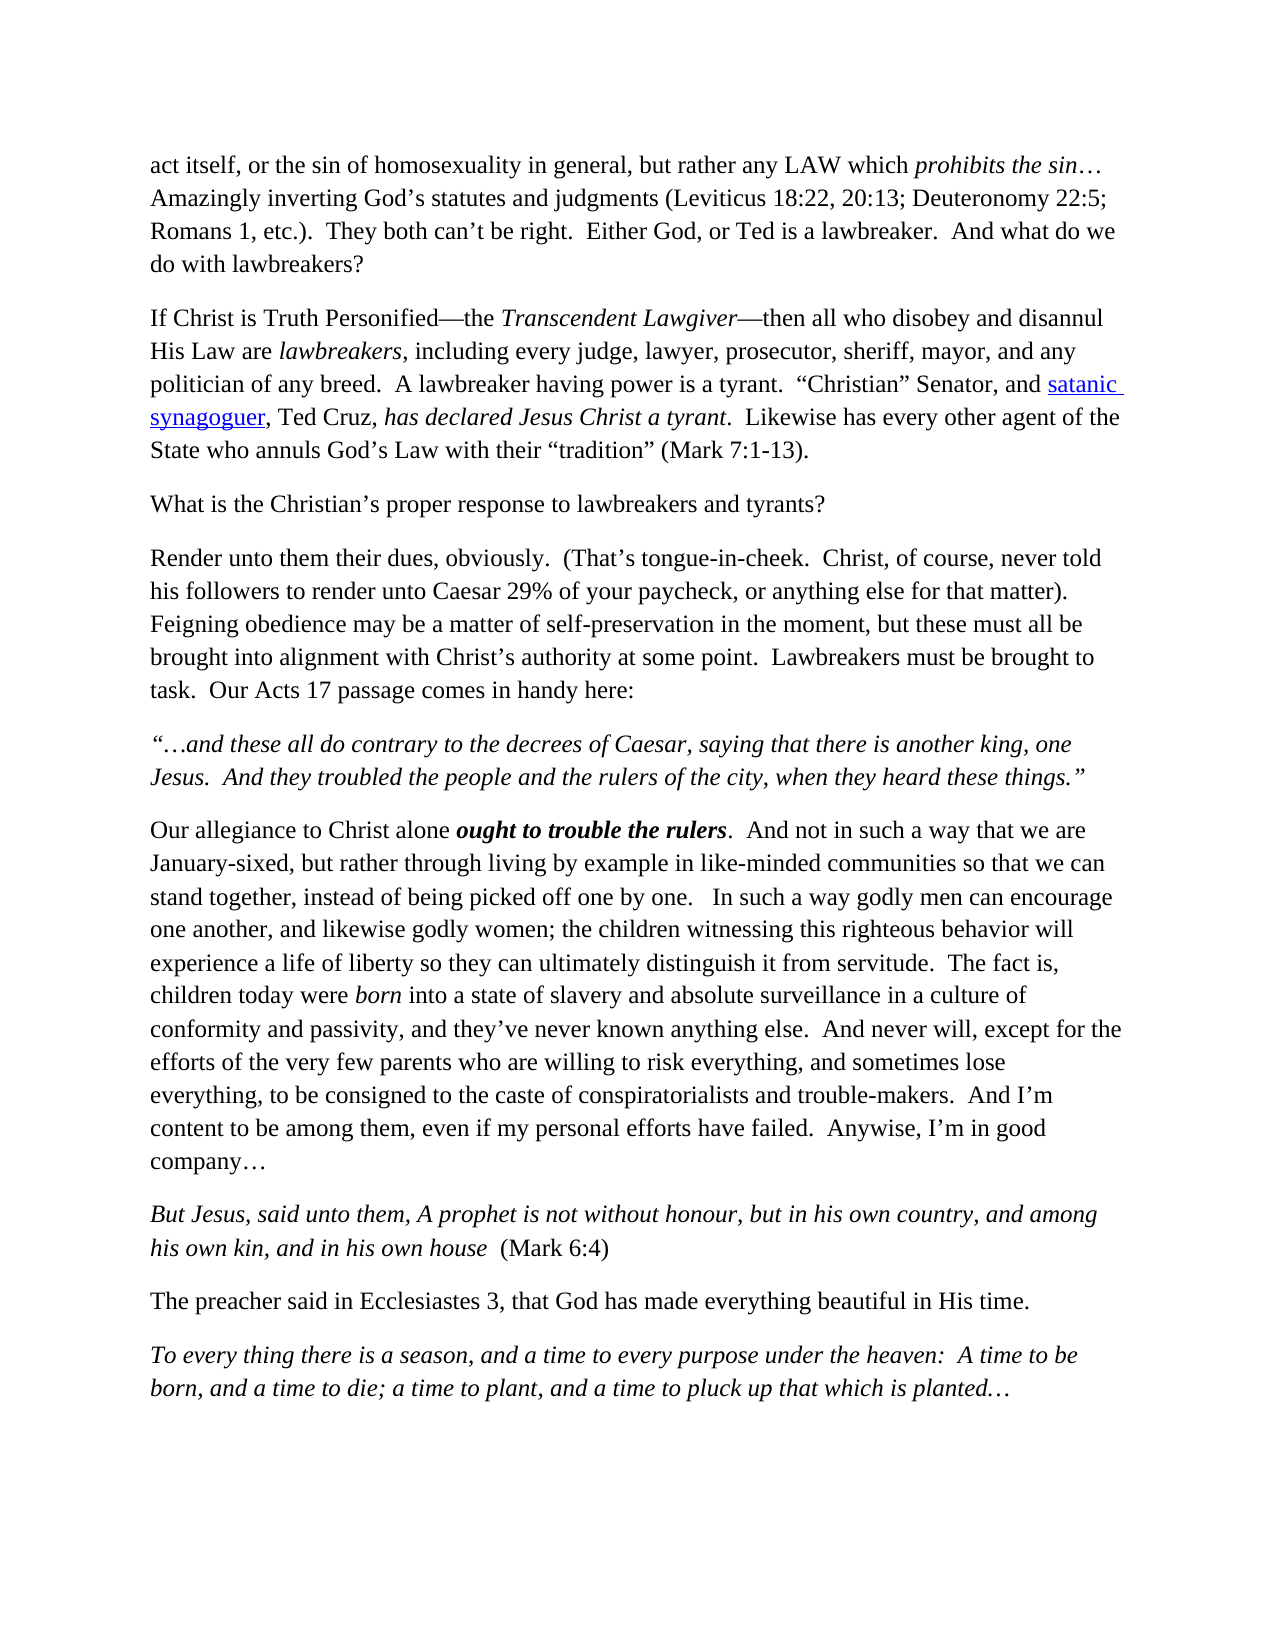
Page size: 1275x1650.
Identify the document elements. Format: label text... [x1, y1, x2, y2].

text Our allegiance to Christ alone ought to trouble the rulers. And not in such a way that we are January-sixed, but rather through living by example in like-minded communities so that we can stand together, instead of being picked off one by one. In such a way godly men can encourage one another, and likewise godly women; the children witnessing this righteous behavior will experience a life of liberty so they can ultimately distinguish it from servitude. The fact is, children today were born into a state of slavery and absolute surveillance in a culture of conformity and passivity, and they’ve never known anything else. And never will, except for the efforts of the very few parents who are willing to risk everything, and sometimes lose everything, to be consigned to the caste of conspiratorialists and trouble-makers. And I’m content to be among them, even if my personal efforts have failed. Anywise, I’m in good company… [150, 816, 1125, 1174]
text act itself, or the sin of homosexuality in general, but rather any LAW which prohibits the sin… Amazingly inverting God’s statutes and judgments (Leviticus 18:22, 20:13; Deuteronomy 22:5; Romans 1, etc.). They both can’t be right. Either God, or Ted is a lawbreaker. And what do we do with lawbreakers? [150, 150, 1125, 278]
text What is the Christian’s proper response to lawbreakers and tyrants? [150, 489, 1125, 518]
text If Christ is Truth Personified—the Transcendent Lawgiver—then all who disobey and disannul His Law are lawbreakers, including every judge, lawyer, prosecutor, sheriff, mayor, and any politician of any breed. A lawbreaker having power is a tyrant. “Christian” Senator, and satanic synagoguer, Ted Cruz, has declared Jesus Christ a tyrant. Likewise has every other agent of the State who annuls God’s Law with their “tradition” (Mark 7:1-13). [150, 303, 1125, 464]
text Render unto them their dues, obviously. (That’s tongue-in-cheek. Christ, of course, never told his followers to render unto Caesar 29% of your paycheck, or anything else for that matter). Feigning obedience may be a matter of self-preservation in the moment, but these must all be brought into alignment with Christ’s authority at some point. Lawbreakers must be brought to task. Our Acts 17 passage comes in handy here: [150, 543, 1125, 703]
text But Jesus, said unto them, A prophet is not without honour, but in his own country, and among his own kin, and in his own house (Mark 6:4) [150, 1199, 1125, 1261]
text To every thing there is a season, and a time to every purpose under the heaven: A time to be born, and a time to die; a time to plant, and a time to pluck up that which is planted… [150, 1340, 1125, 1402]
text The preacher said in Ecclesiastes 3, that God has made everything beautiful in His time. [150, 1286, 1125, 1315]
text “…and these all do contrary to the decrees of Caesar, saying that there is another king, one Jesus. And they troubled the people and the rulers of the city, when they heard these things.” [150, 729, 1125, 790]
